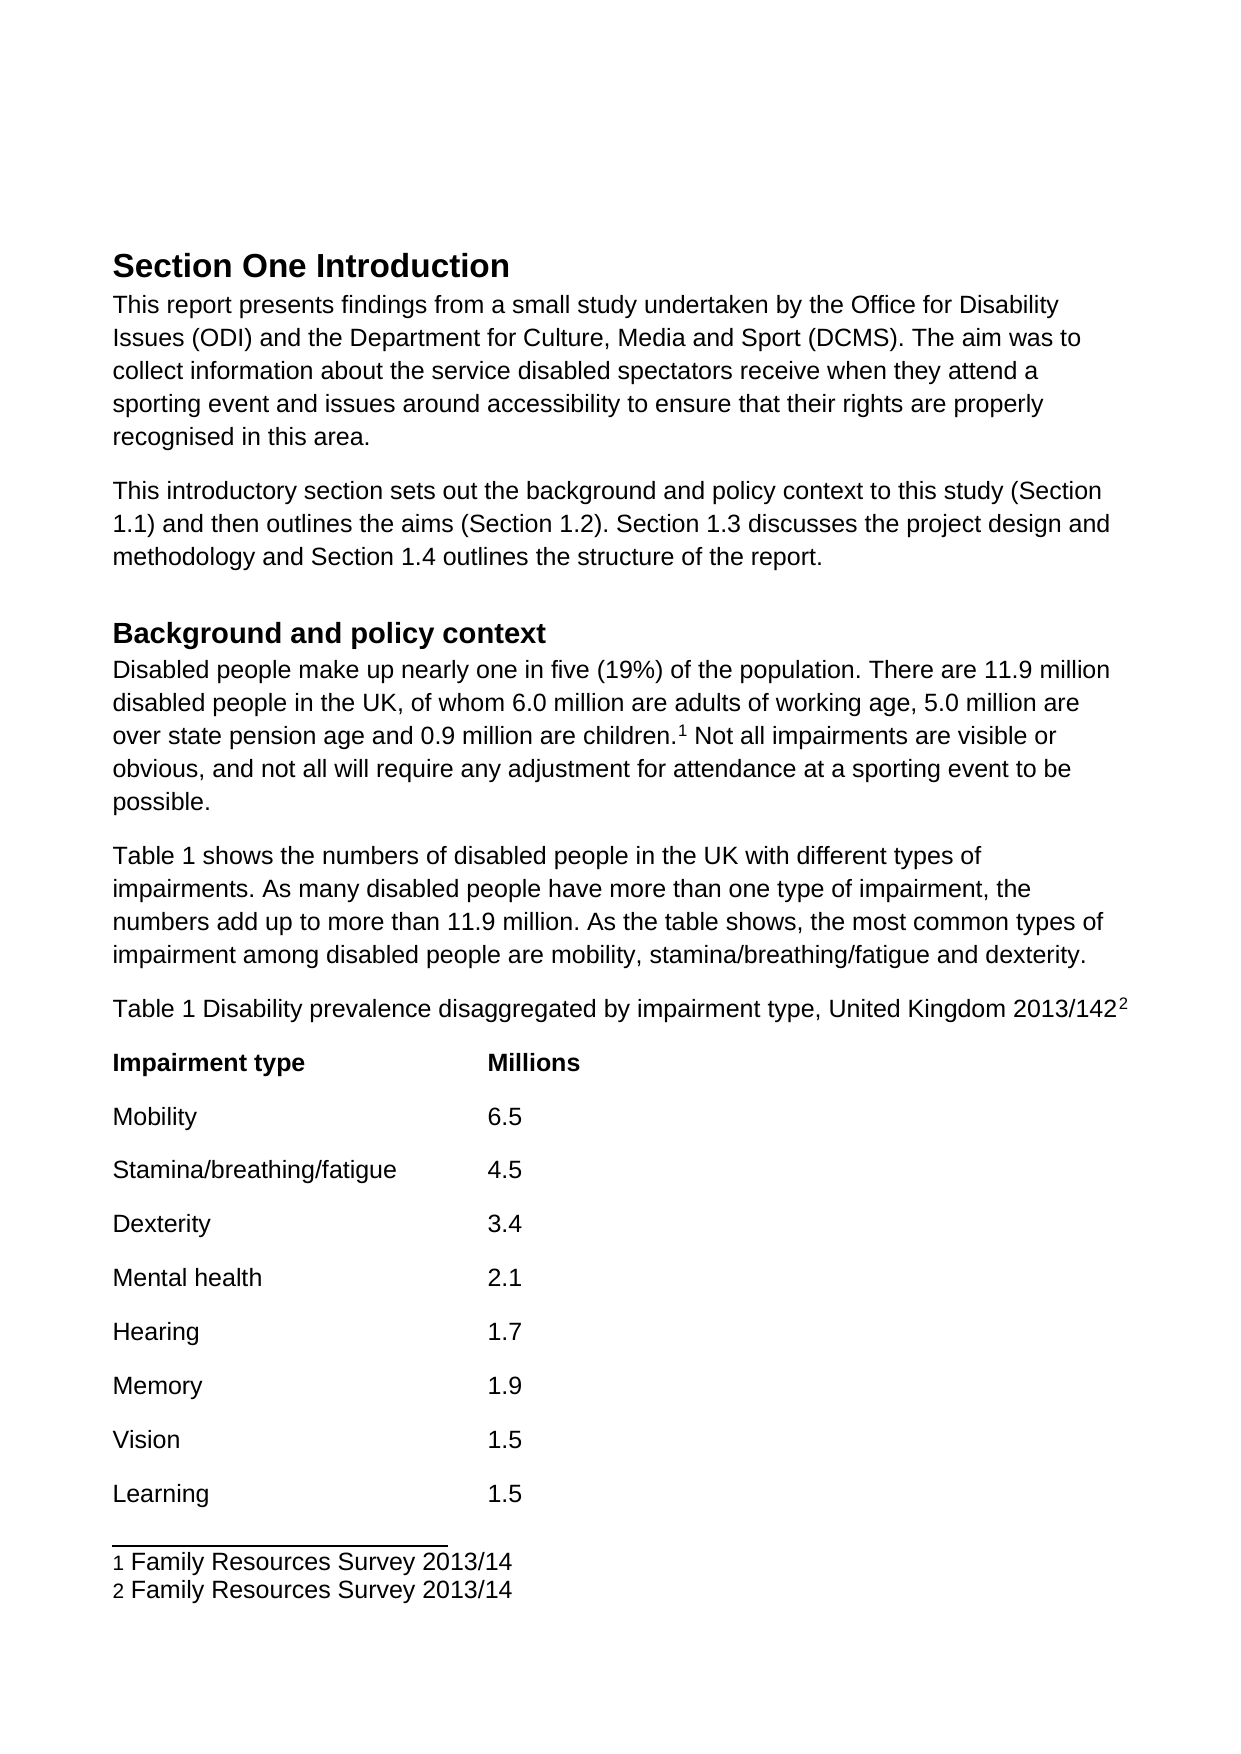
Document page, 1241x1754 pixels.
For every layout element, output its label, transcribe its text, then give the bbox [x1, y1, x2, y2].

text Stamina/breathing/fatigue 4.5 [112, 1155, 1128, 1184]
subtitle Background and policy context [112, 616, 1128, 650]
text Vision 1.5 [112, 1425, 1128, 1453]
text Memory 1.9 [112, 1371, 1128, 1399]
text Learning 1.5 [112, 1478, 1128, 1507]
text Table 1 shows the numbers of disabled people in the UK with different types of impairments. As many disabled people have more than one type of impairment, the numbers add up to more than 11.9 million. As the table shows, the most common types of impairment among disabled people are mobility, stamina/breathing/fatigue and dexterity. [112, 841, 1128, 969]
text Disabled people make up nearly one in five (19%) of the population. There are 11.9 million disabled people in the UK, of whom 6.0 million are adults of working age, 5.0 million are over state pension age and 0.9 million are children. Not all impairments are visible or obvious, and not all will require any adjustment for attendance at a sporting event to be possible. [112, 655, 1128, 816]
text Mental health 2.1 [112, 1263, 1128, 1292]
text Family Resources Survey 2013/14 [112, 1546, 1128, 1575]
text Table 1 Disability prevalence disaggregated by impairment type, United Kingdom 2013/142 [112, 994, 1128, 1023]
text This report presents findings from a small study undertaken by the Office for Disability Issues (ODI) and the Department for Culture, Media and Sport (DCMS). The aim was to collect information about the service disabled spectators receive when they attend a sporting event and issues around accessibility to ensure that their rights are properly recognised in this area. [112, 290, 1128, 451]
text Impairment type Millions [112, 1048, 1128, 1076]
text Hearing 1.7 [112, 1317, 1128, 1346]
text Mobility 6.5 [112, 1102, 1128, 1130]
text Family Resources Survey 2013/14 [112, 1575, 1128, 1604]
text This introductory section sets out the background and policy context to this study (Section 1.1) and then outlines the aims (Section 1.2). Section 1.3 discusses the project design and methodology and Section 1.4 outlines the structure of the report. [112, 476, 1128, 571]
text Dexterity 3.4 [112, 1209, 1128, 1238]
subtitle Section One Introduction [112, 246, 1128, 284]
